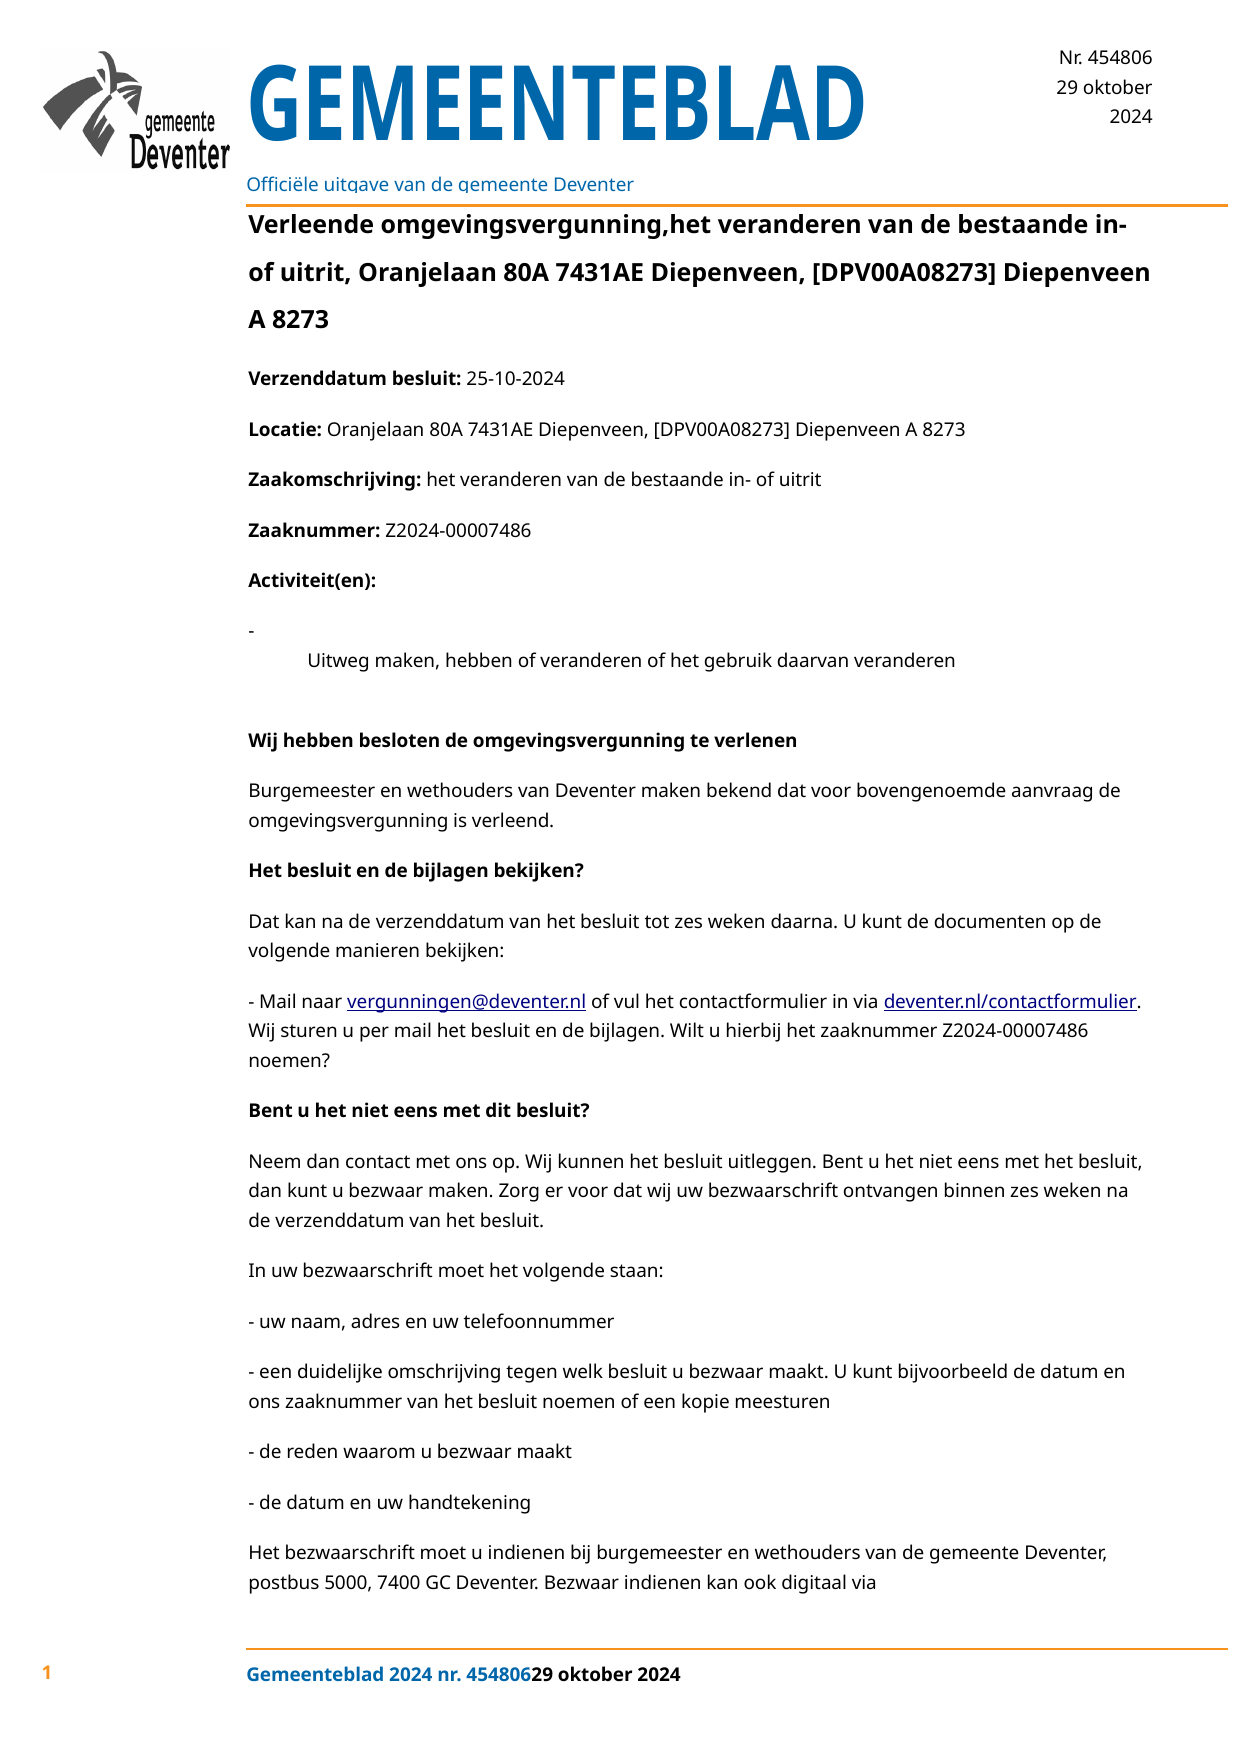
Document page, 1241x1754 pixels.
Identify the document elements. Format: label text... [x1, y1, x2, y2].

text - uw naam, adres en uw telefoonnummer [248, 1308, 1152, 1334]
text Burgemeester en wethouders van Deventer maken bekend dat voor bovengenoemde aanvraag de omgevingsvergunning is verleend. [248, 778, 1152, 833]
text Zaaknummer: Z2024-00007486 [248, 517, 1152, 542]
text - de datum en uw handtekening [248, 1489, 1152, 1514]
text Het besluit en de bijlagen bekijken? [248, 858, 1152, 883]
text Locatie: Oranjelaan 80A 7431AE Diepenveen, [DPV00A08273] Diepenveen A 8273 [248, 416, 1152, 442]
text Het bezwaarschrift moet u indienen bij burgemeester en wethouders van de gemeente Deventer, postbus 5000, 7400 GC Deventer. Bezwaar indienen kan ook digitaal via [248, 1539, 1152, 1594]
text In uw bezwaarschrift moet het volgende staan: [248, 1258, 1152, 1283]
text - Mail naar vergunningen@deventer.nl of vul het contactformulier in via deventer.nl/contactformulier. Wij sturen u per mail het besluit en de bijlagen. Wilt u hierbij het zaaknummer Z2024-00007486 noemen? [248, 988, 1152, 1073]
text Bent u het niet eens met dit besluit? [248, 1098, 1152, 1123]
list Uitweg maken, hebben of veranderen of het gebruik daarvan veranderen [248, 647, 1152, 673]
text Activiteit(en): [248, 567, 1152, 593]
text Dat kan na de verzenddatum van het besluit tot zes weken daarna. U kunt de documenten op de volgende manieren bekijken: [248, 908, 1152, 963]
text Verleende omgevingsvergunning,het veranderen van de bestaande in- of uitrit, Oranjelaan 80A 7431AE Diepenveen, [DPV00A08273] Diepenveen A 8273 [248, 207, 1152, 336]
text Verzenddatum besluit: 25-10-2024 [248, 366, 1152, 391]
picture [41, 47, 231, 172]
text - de reden waarom u bezwaar maakt [248, 1438, 1152, 1464]
text Wij hebben besloten de omgevingsvergunning te verlenen [248, 727, 1152, 753]
text Zaakomschrijving: het veranderen van de bestaande in- of uitrit [248, 466, 1152, 492]
text Neem dan contact met ons op. Wij kunnen het besluit uitleggen. Bent u het niet eens met het besluit, dan kunt u bezwaar maken. Zorg er voor dat wij uw bezwaarschrift ontvangen binnen zes weken na de verzenddatum van het besluit. [248, 1148, 1152, 1233]
text - een duidelijke omschrijving tegen welk besluit u bezwaar maakt. U kunt bijvoorbeeld de datum en ons zaaknummer van het besluit noemen of een kopie meesturen [248, 1358, 1152, 1414]
